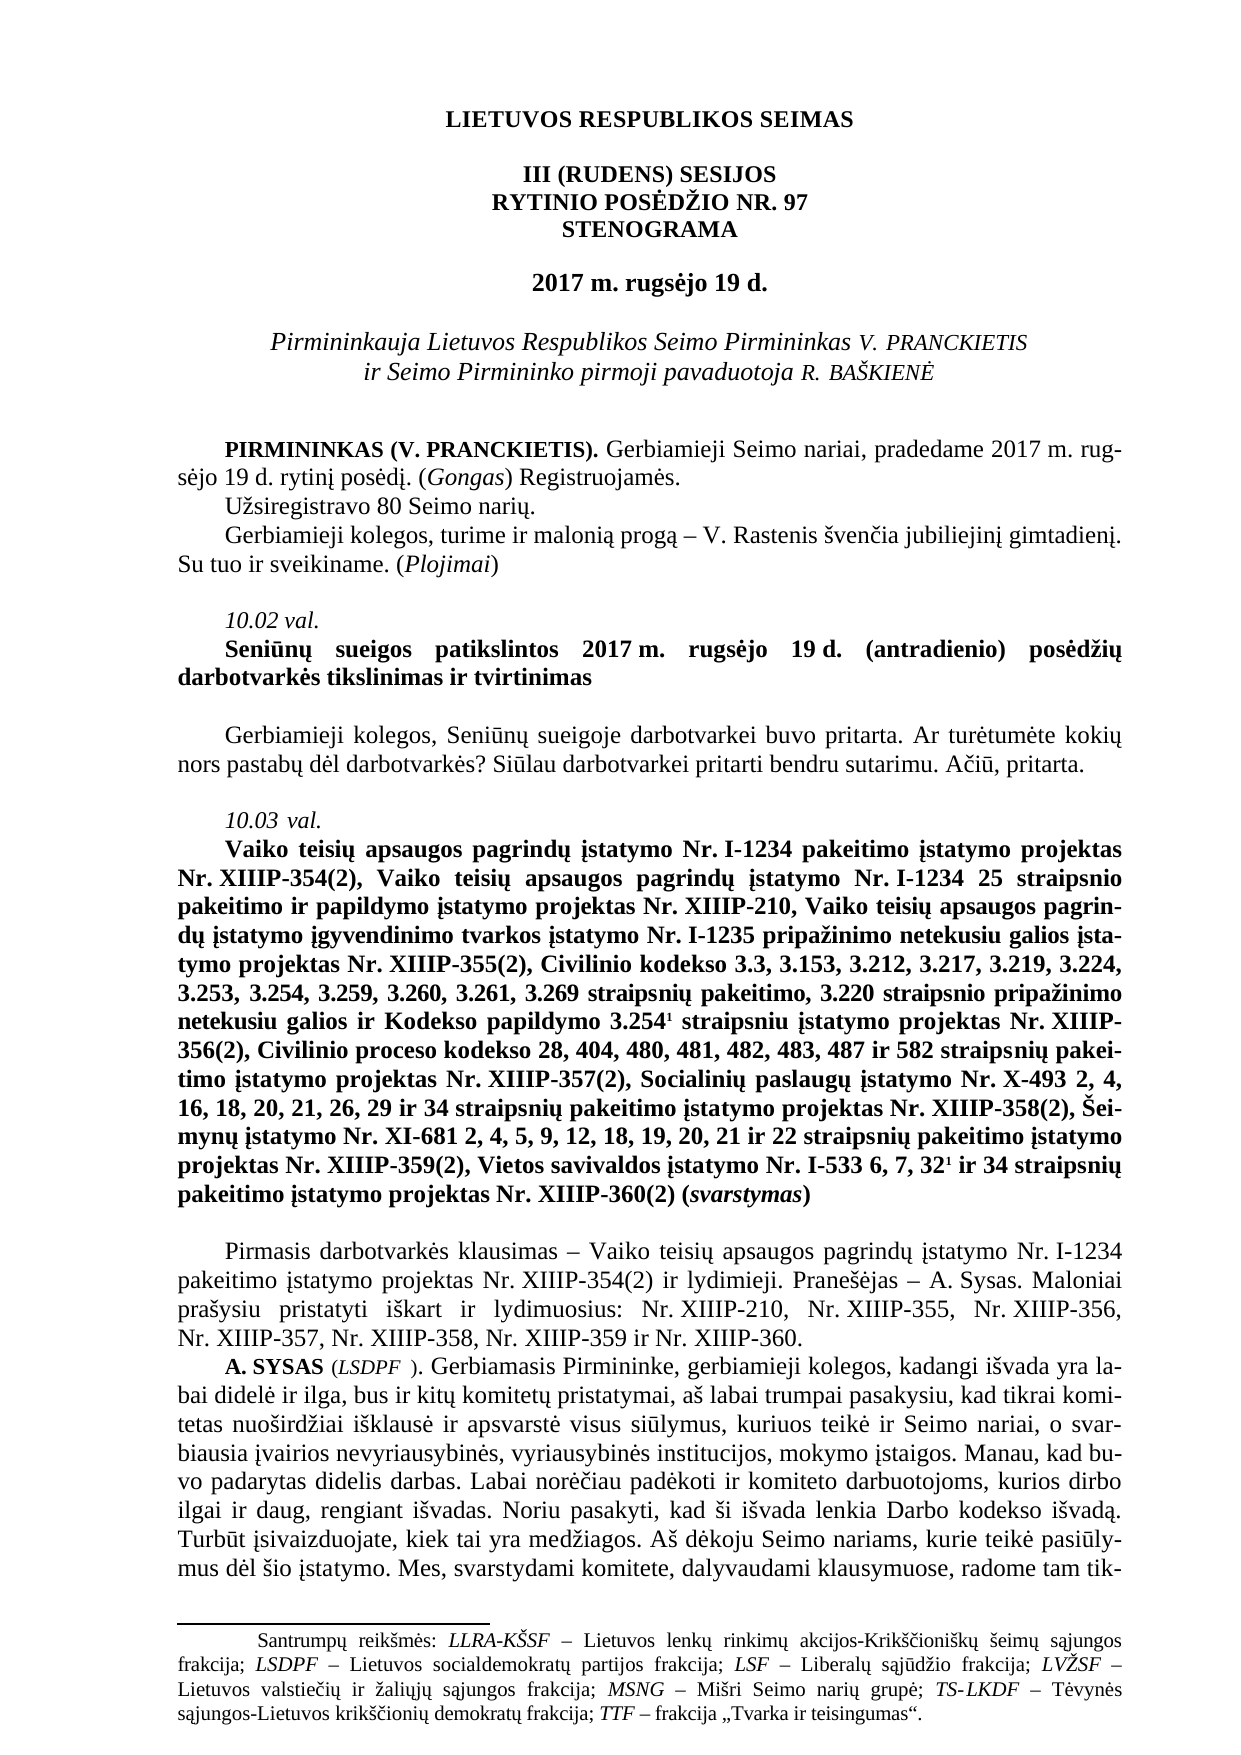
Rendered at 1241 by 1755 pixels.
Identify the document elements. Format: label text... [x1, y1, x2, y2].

title LIETUVOS RESPUBLIKOS SEIMAS [177, 105, 1122, 132]
title RYTINIO posėdžio NR. 97 [177, 187, 1122, 215]
text A. SYSAS (LSDPF). Ger­bia­ma­sis Pir­mi­nin­ke, ger­bia­mie­ji ko­le­gos, ka­dan­gi iš­va­da yra la­bai di­de­lė ir il­ga, bus ir ki­tų ko­mi­te­tų pri­sta­ty­mai, aš la­bai trum­pai pa­sa­ky­siu, kad tik­rai ko­mi­te­tas nuo­šir­džiai iš­klau­sė ir ap­svars­tė vi­sus siū­ly­mus, ku­riuos tei­kė ir Sei­mo na­riai, o svar­biau­sia įvai­rios ne­vy­riau­sy­bi­nės, vy­riau­sy­bi­nės ins­ti­tu­ci­jos, mo­ky­mo įstai­gos. Ma­nau, kad bu­vo pa­da­ry­tas di­de­lis dar­bas. La­bai no­rė­čiau pa­dė­ko­ti ir ko­mi­te­to dar­buo­to­joms, ku­rios dir­bo il­gai ir daug, ren­giant iš­va­das. No­riu pa­sa­ky­ti, kad ši iš­va­da len­kia Dar­bo ko­dek­so iš­va­dą. Tur­būt įsi­vaiz­duo­ja­te, kiek tai yra me­džia­gos. Aš dė­ko­ju Sei­mo na­riams, ku­rie tei­kė pa­siū­ly­mus dėl šio įsta­ty­mo. Mes, svars­ty­da­mi ko­mi­te­te, da­ly­vau­da­mi klau­sy­muo­se, ra­do­me tam tik­ [177, 1351, 1122, 1581]
text Pir­ma­sis dar­bo­tvarkės klau­si­mas – Vai­ko tei­sių ap­sau­gos pa­grin­dų įsta­ty­mo Nr. I-1234 pa­kei­ti­mo įsta­ty­mo pro­jek­tas Nr. XIIIP-354(2) ir ly­di­mie­ji. Pra­ne­šė­jas – A. Sy­sas. Ma­lo­niai pra­šy­siu pri­sta­ty­ti iš­kart ir ly­di­muo­sius: Nr. XIIIP-210, Nr. XIIIP-355, Nr. XIIIP-356, Nr. XIIIP-357, Nr. XIIIP-358, Nr. XIIIP-359 ir Nr. XIIIP-360. [177, 1236, 1122, 1351]
text Vai­ko tei­sių ap­sau­gos pa­grin­dų įsta­ty­mo Nr. I-1234 pa­kei­ti­mo įsta­ty­mo pro­jek­tas Nr. XIIIP-354(2), Vai­ko tei­sių ap­sau­gos pa­grin­dų įsta­ty­mo Nr. I-1234 25 straips­nio pakei­ti­mo ir pa­pil­dy­mo įsta­ty­mo pro­jek­tas Nr. XIIIP-210, Vai­ko tei­sių ap­sau­gos pa­grin­dų įsta­ty­mo įgy­ven­di­ni­mo tvar­kos įsta­ty­mo Nr. I-1235 pri­pa­ži­ni­mo ne­te­ku­siu ga­lios įsta­ty­mo pro­jek­tas Nr. XIIIP-355(2), Ci­vi­li­nio ko­dek­so 3.3, 3.153, 3.212, 3.217, 3.219, 3.224, 3.253, 3.254, 3.259, 3.260, 3.261, 3.269 straips­nių pa­kei­ti­mo, 3.220 straips­nio pri­pa­ži­ni­mo neteku­siu ga­lios ir Ko­dek­so pa­pil­dy­mo 3.2541 straips­niu įsta­ty­mo pro­jek­tas Nr. XIIIP-356(2), Civili­nio pro­ce­so ko­dek­so 28, 404, 480, 481, 482, 483, 487 ir 582 straips­nių pa­kei­ti­mo įsta­ty­mo pro­jek­tas Nr. XIIIP-357(2), So­cia­li­nių pa­slau­gų įsta­ty­mo Nr. X-493 2, 4, 16, 18, 20, 21, 26, 29 ir 34 straips­nių pa­kei­ti­mo įsta­ty­mo pro­jek­tas Nr. XIIIP-358(2), Šei­my­nų įsta­ty­mo Nr. XI-681 2, 4, 5, 9, 12, 18, 19, 20, 21 ir 22 straips­nių pa­kei­ti­mo įsta­ty­mo projek­tas Nr. XIIIP-359(2), Vie­tos sa­vi­val­dos įsta­ty­mo Nr. I-533 6, 7, 321 ir 34 straips­nių pa­kei­ti­mo įsta­ty­mo pro­jek­tas Nr. XIIIP-360(2) (svars­ty­mas) [177, 834, 1122, 1208]
text 10.03 val. [224, 806, 1122, 834]
title STENOGRAMA [177, 215, 1122, 243]
text 10.02 val. [224, 606, 1122, 634]
text PIRMININKAS (V. PRANCKIETIS). Ger­bia­mie­ji Sei­mo na­riai, pra­de­da­me 2017 m. rug­sė­jo 19 d. ry­ti­nį po­sė­dį. (Gon­gas) Re­gist­ruo­ja­mės. [177, 434, 1122, 491]
text Ger­bia­mie­ji ko­le­gos, tu­ri­me ir ma­lo­nią pro­gą – V. Ras­te­nis šven­čia ju­bi­lie­ji­nį gim­ta­die­nį. Su tuo ir svei­ki­na­me. (Plo­ji­mai) [177, 520, 1122, 577]
text Pirmininkauja Lietuvos Respublikos Seimo Pirmininkas V. PRANCKIETIS ir Seimo Pirmininko pirmoji pavaduotoja R. BAŠKIENĖ [177, 326, 1122, 386]
text Ger­bia­mie­ji ko­le­gos, Se­niū­nų su­ei­go­je dar­bo­tvarkei bu­vo pri­tar­ta. Ar tu­rė­tu­mė­te ko­kių nors pa­sta­bų dėl dar­bo­tvarkės? Siū­lau dar­bo­tvarkei pri­tar­ti ben­dru su­ta­ri­mu. Ačiū, pri­tar­ta. [177, 720, 1122, 777]
text Se­niū­nų su­ei­gos pa­tiks­lin­tos 2017 m. rug­sė­jo 19 d. (ant­ra­die­nio) po­sė­džių darbotvarkės tiks­li­ni­mas ir tvir­ti­ni­mas [177, 634, 1122, 691]
text 2017 m. rugsėjo 19 d. [177, 267, 1122, 297]
text Už­si­re­gist­ra­vo 80 Sei­mo na­rių. [177, 491, 1122, 520]
text Santrumpų reikšmės: LLRA-KŠSF – Lietuvos lenkų rinkimų akcijos-Krikščioniškų šeimų sąjungos frakcija; LSDPF – Lietuvos social­demokratų partijos frakcija; LSF – Liberalų sąjūdžio frakcija; LVŽSF – Lietuvos valstiečių ir žaliųjų sąjungos frakcija; MSNG – Mišri Seimo narių grupė; TS‑LKDF – Tėvynės sąjungos-Lietuvos krikščionių demokratų frakcija; TTF – frakcija „Tvarka ir teisingumas“. [177, 1624, 1122, 1724]
title III (RUDENS) SESIJOS [177, 160, 1122, 187]
